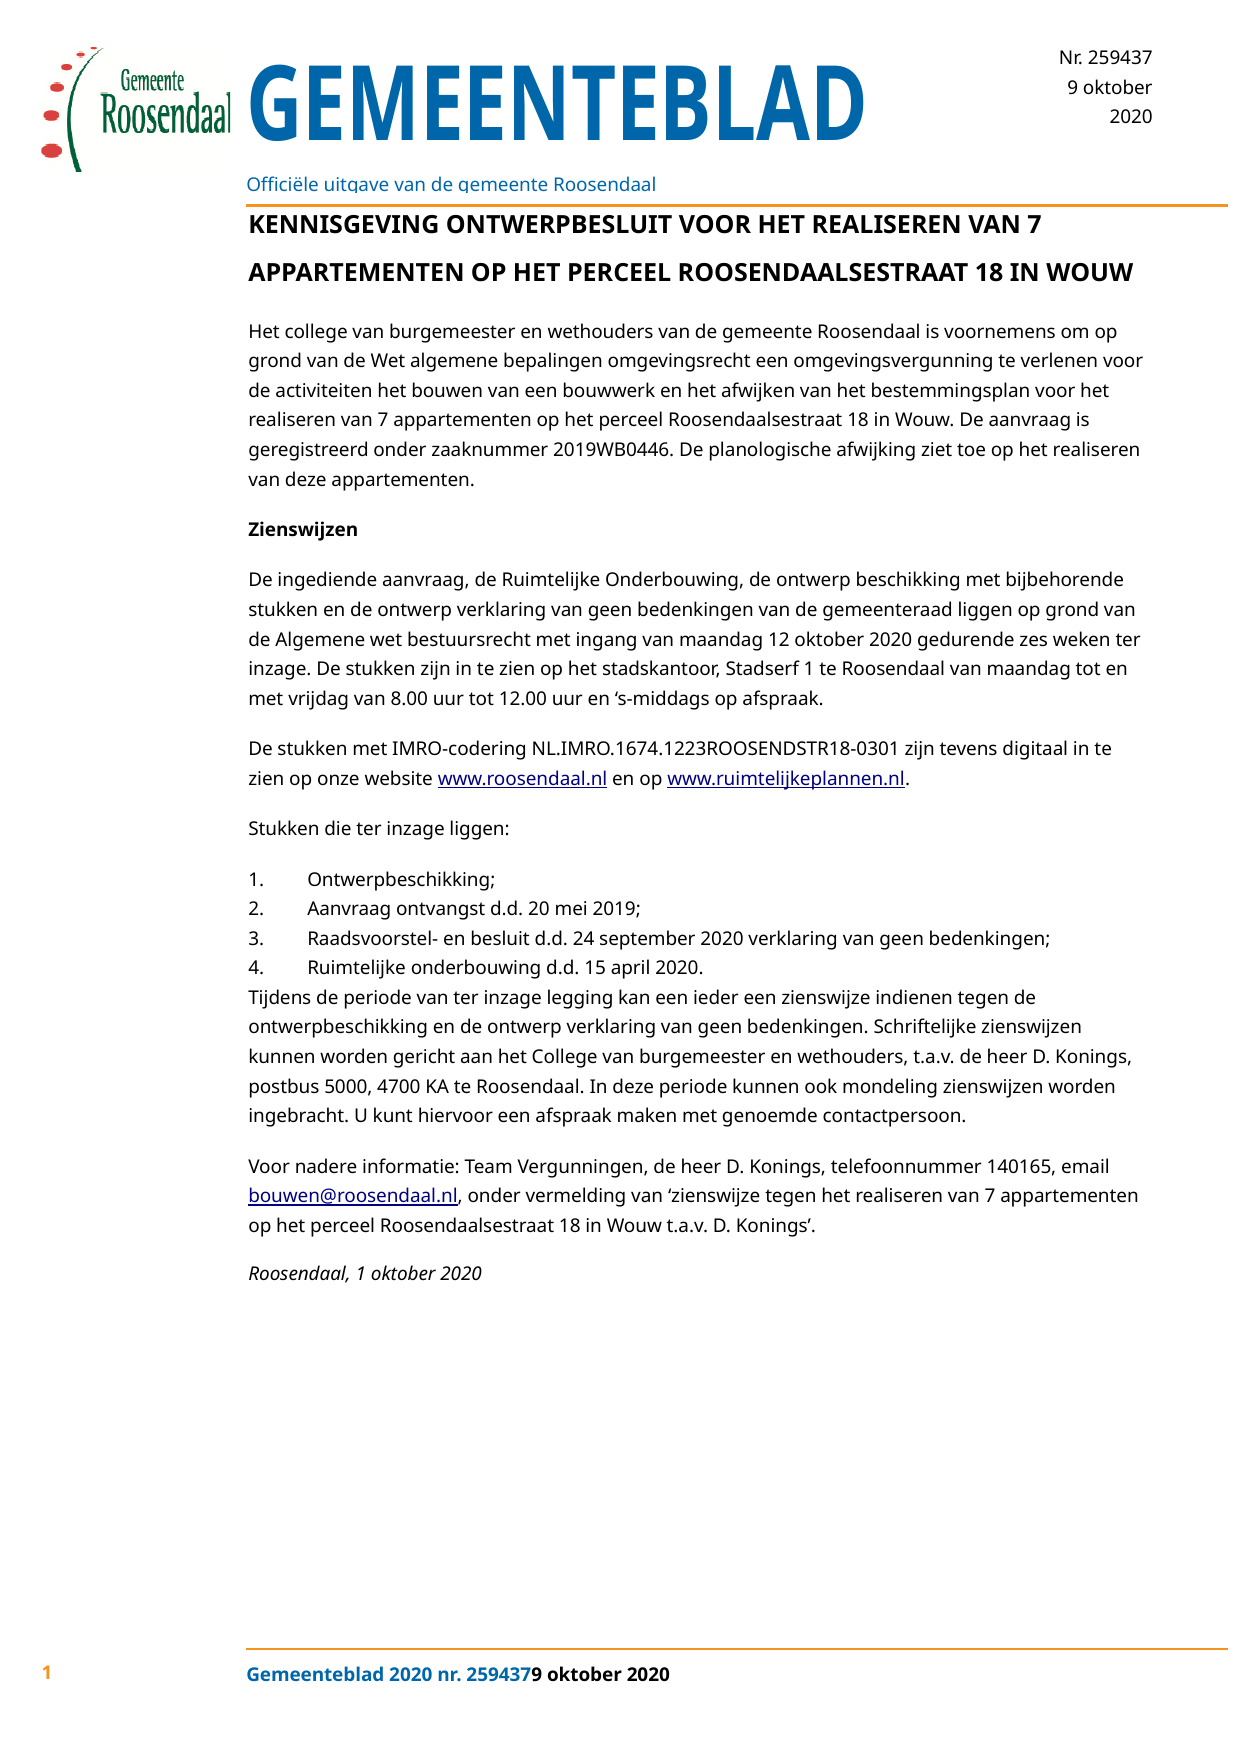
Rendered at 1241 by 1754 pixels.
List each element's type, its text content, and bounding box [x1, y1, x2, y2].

text Zienswijzen [248, 516, 1152, 542]
text Roosendaal, 1 oktober 2020 [248, 1260, 1152, 1286]
text Stukken die ter inzage liggen: [248, 815, 1152, 841]
list Aanvraag ontvangst d.d. 20 mei 2019; [248, 895, 1152, 921]
text De stukken met IMRO-codering NL.IMRO.1674.1223ROOSENDSTR18-0301 zijn tevens digitaal in te zien op onze website www.roosendaal.nl en op www.ruimtelijkeplannen.nl. [248, 735, 1152, 791]
text Voor nadere informatie: Team Vergunningen, de heer D. Konings, telefoonnummer 140165, email bouwen@roosendaal.nl, onder vermelding van ‘zienswijze tegen het realiseren van 7 appartementen op het perceel Roosendaalsestraat 18 in Wouw t.a.v. D. Konings’. [248, 1153, 1152, 1238]
list Ruimtelijke onderbouwing d.d. 15 april 2020. [248, 954, 1152, 980]
text Tijdens de periode van ter inzage legging kan een ieder een zienswijze indienen tegen de ontwerpbeschikking en de ontwerp verklaring van geen bedenkingen. Schriftelijke zienswijzen kunnen worden gericht aan het College van burgemeester en wethouders, t.a.v. de heer D. Konings, postbus 5000, 4700 KA te Roosendaal. In deze periode kunnen ook mondeling zienswijzen worden ingebracht. U kunt hiervoor een afspraak maken met genoemde contactpersoon. [248, 984, 1152, 1128]
list Raadsvoorstel- en besluit d.d. 24 september 2020 verklaring van geen bedenkingen; [248, 925, 1152, 951]
picture [41, 47, 231, 172]
text Het college van burgemeester en wethouders van de gemeente Roosendaal is voornemens om op grond van de Wet algemene bepalingen omgevingsrecht een omgevingsvergunning te verlenen voor de activiteiten het bouwen van een bouwwerk en het afwijken van het bestemmingsplan voor het realiseren van 7 appartementen op het perceel Roosendaalsestraat 18 in Wouw. De aanvraag is geregistreerd onder zaaknummer 2019WB0446. De planologische afwijking ziet toe op het realiseren van deze appartementen. [248, 318, 1152, 492]
text KENNISGEVING ONTWERPBESLUIT VOOR HET REALISEREN VAN 7 APPARTEMENTEN OP HET PERCEEL ROOSENDAALSESTRAAT 18 IN WOUW [248, 207, 1152, 288]
list Ontwerpbeschikking; [248, 866, 1152, 892]
text De ingediende aanvraag, de Ruimtelijke Onderbouwing, de ontwerp beschikking met bijbehorende stukken en de ontwerp verklaring van geen bedenkingen van de gemeenteraad liggen op grond van de Algemene wet bestuursrecht met ingang van maandag 12 oktober 2020 gedurende zes weken ter inzage. De stukken zijn in te zien op het stadskantoor, Stadserf 1 te Roosendaal van maandag tot en met vrijdag van 8.00 uur tot 12.00 uur en ‘s-middags op afspraak. [248, 567, 1152, 711]
